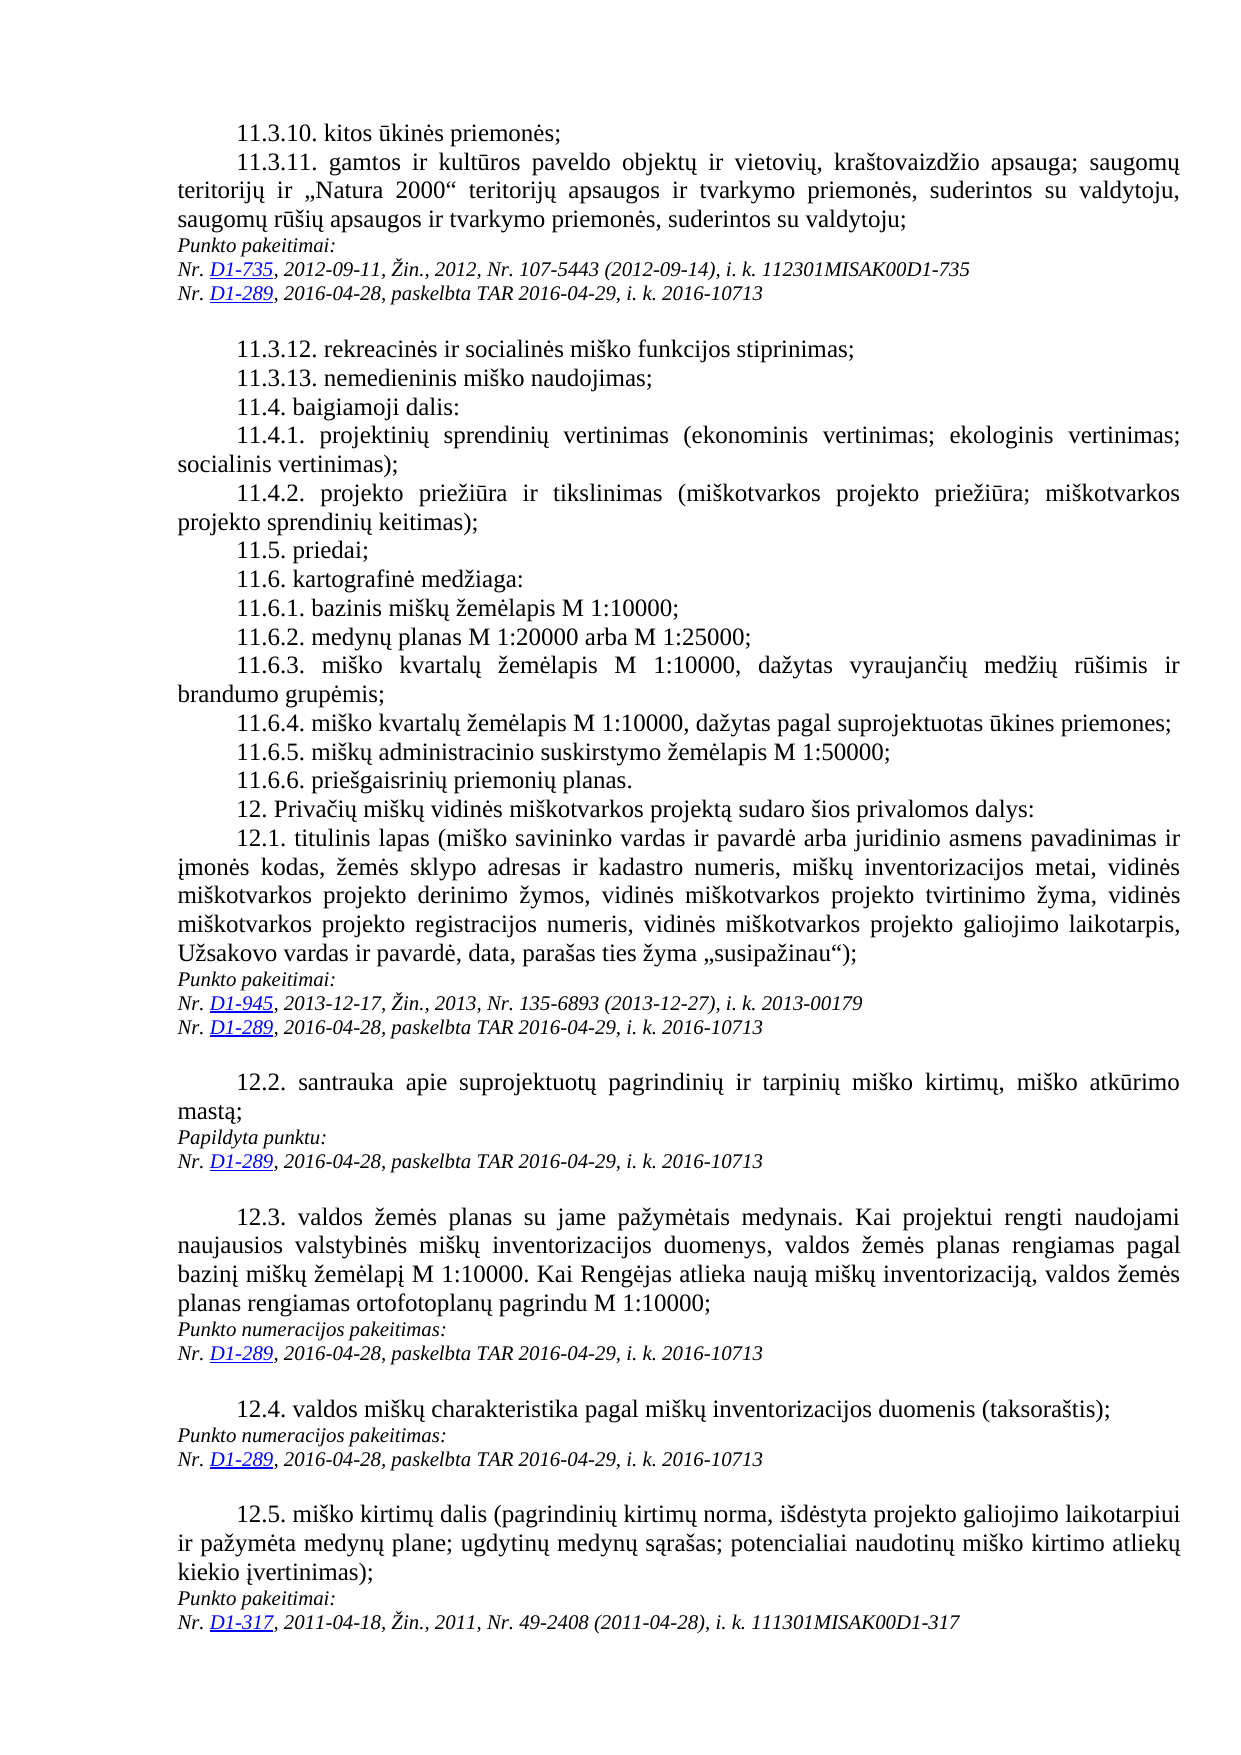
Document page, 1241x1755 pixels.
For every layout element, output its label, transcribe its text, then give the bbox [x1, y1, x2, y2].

text 11.6.1. bazinis miškų žemėlapis M 1:10000; [177, 593, 1181, 622]
text Nr. D1-289, 2016-04-28, paskelbta TAR 2016-04-29, i. k. 2016-10713 [177, 1341, 1181, 1365]
text 11.6.3. miško kvartalų žemėlapis M 1:10000, dažytas vyraujančių medžių rūšimis ir brandumo grupėmis; [177, 650, 1181, 708]
text Nr. D1-289, 2016-04-28, paskelbta TAR 2016-04-29, i. k. 2016-10713 [177, 1149, 1181, 1173]
text 11.3.12. rekreacinės ir socialinės miško funkcijos stiprinimas; [177, 334, 1181, 363]
text 12.2. santrauka apie suprojektuotų pagrindinių ir tarpinių miško kirtimų, miško atkūrimo mastą; [177, 1067, 1181, 1125]
text Punkto pakeitimai: [177, 967, 1181, 991]
text 11.3.10. kitos ūkinės priemonės; [177, 118, 1181, 147]
text 11.3.11. gamtos ir kultūros paveldo objektų ir vietovių, kraštovaizdžio apsauga; saugomų teritorijų ir „Natura 2000“ teritorijų apsaugos ir tvarkymo priemonės, suderintos su valdytoju, saugomų rūšių apsaugos ir tvarkymo priemonės, suderintos su valdytoju; [177, 147, 1181, 233]
text Nr. D1-945, 2013-12-17, Žin., 2013, Nr. 135-6893 (2013-12-27), i. k. 2013-00179 [177, 991, 1181, 1015]
text 11.6. kartografinė medžiaga: [177, 564, 1181, 593]
text Nr. D1-735, 2012-09-11, Žin., 2012, Nr. 107-5443 (2012-09-14), i. k. 112301MISAK00D1-735 [177, 257, 1181, 281]
text 11.4.2. projekto priežiūra ir tikslinimas (miškotvarkos projekto priežiūra; miškotvarkos projekto sprendinių keitimas); [177, 478, 1181, 535]
text 11.5. priedai; [177, 535, 1181, 564]
text 11.6.4. miško kvartalų žemėlapis M 1:10000, dažytas pagal suprojektuotas ūkines priemones; [177, 708, 1181, 737]
text 11.6.5. miškų administracinio suskirstymo žemėlapis M 1:50000; [177, 737, 1181, 765]
text Punkto numeracijos pakeitimas: [177, 1422, 1181, 1447]
text Papildyta punktu: [177, 1125, 1181, 1149]
text 12.3. valdos žemės planas su jame pažymėtais medynais. Kai projektui rengti naudojami naujausios valstybinės miškų inventorizacijos duomenys, valdos žemės planas rengiamas pagal bazinį miškų žemėlapį M 1:10000. Kai Rengėjas atlieka naują miškų inventorizaciją, valdos žemės planas rengiamas ortofotoplanų pagrindu M 1:10000; [177, 1202, 1181, 1317]
text 12.1. titulinis lapas (miško savininko vardas ir pavardė arba juridinio asmens pavadinimas ir įmonės kodas, žemės sklypo adresas ir kadastro numeris, miškų inventorizacijos metai, vidinės miškotvarkos projekto derinimo žymos, vidinės miškotvarkos projekto tvirtinimo žyma, vidinės miškotvarkos projekto registracijos numeris, vidinės miškotvarkos projekto galiojimo laikotarpis, Užsakovo vardas ir pavardė, data, parašas ties žyma „susipažinau“); [177, 823, 1181, 967]
text Nr. D1-289, 2016-04-28, paskelbta TAR 2016-04-29, i. k. 2016-10713 [177, 1015, 1181, 1039]
text 12.4. valdos miškų charakteristika pagal miškų inventorizacijos duomenis (taksoraštis); [177, 1394, 1181, 1422]
text Nr. D1-289, 2016-04-28, paskelbta TAR 2016-04-29, i. k. 2016-10713 [177, 1447, 1181, 1471]
text 11.4.1. projektinių sprendinių vertinimas (ekonominis vertinimas; ekologinis vertinimas; socialinis vertinimas); [177, 420, 1181, 478]
text Nr. D1-317, 2011-04-18, Žin., 2011, Nr. 49-2408 (2011-04-28), i. k. 111301MISAK00D1-317 [177, 1610, 1181, 1634]
text Nr. D1-289, 2016-04-28, paskelbta TAR 2016-04-29, i. k. 2016-10713 [177, 281, 1181, 305]
text 12.5. miško kirtimų dalis (pagrindinių kirtimų norma, išdėstyta projekto galiojimo laikotarpiui ir pažymėta medynų plane; ugdytinų medynų sąrašas; potencialiai naudotinų miško kirtimo atliekų kiekio įvertinimas); [177, 1499, 1181, 1586]
text 11.4. baigiamoji dalis: [177, 392, 1181, 420]
text 11.6.6. priešgaisrinių priemonių planas. [177, 765, 1181, 794]
text 11.3.13. nemedieninis miško naudojimas; [177, 363, 1181, 392]
text 11.6.2. medynų planas M 1:20000 arba M 1:25000; [177, 622, 1181, 650]
text Punkto pakeitimai: [177, 1586, 1181, 1610]
text Punkto numeracijos pakeitimas: [177, 1317, 1181, 1341]
text 12. Privačių miškų vidinės miškotvarkos projektą sudaro šios privalomos dalys: [177, 794, 1181, 823]
text Punkto pakeitimai: [177, 233, 1181, 257]
